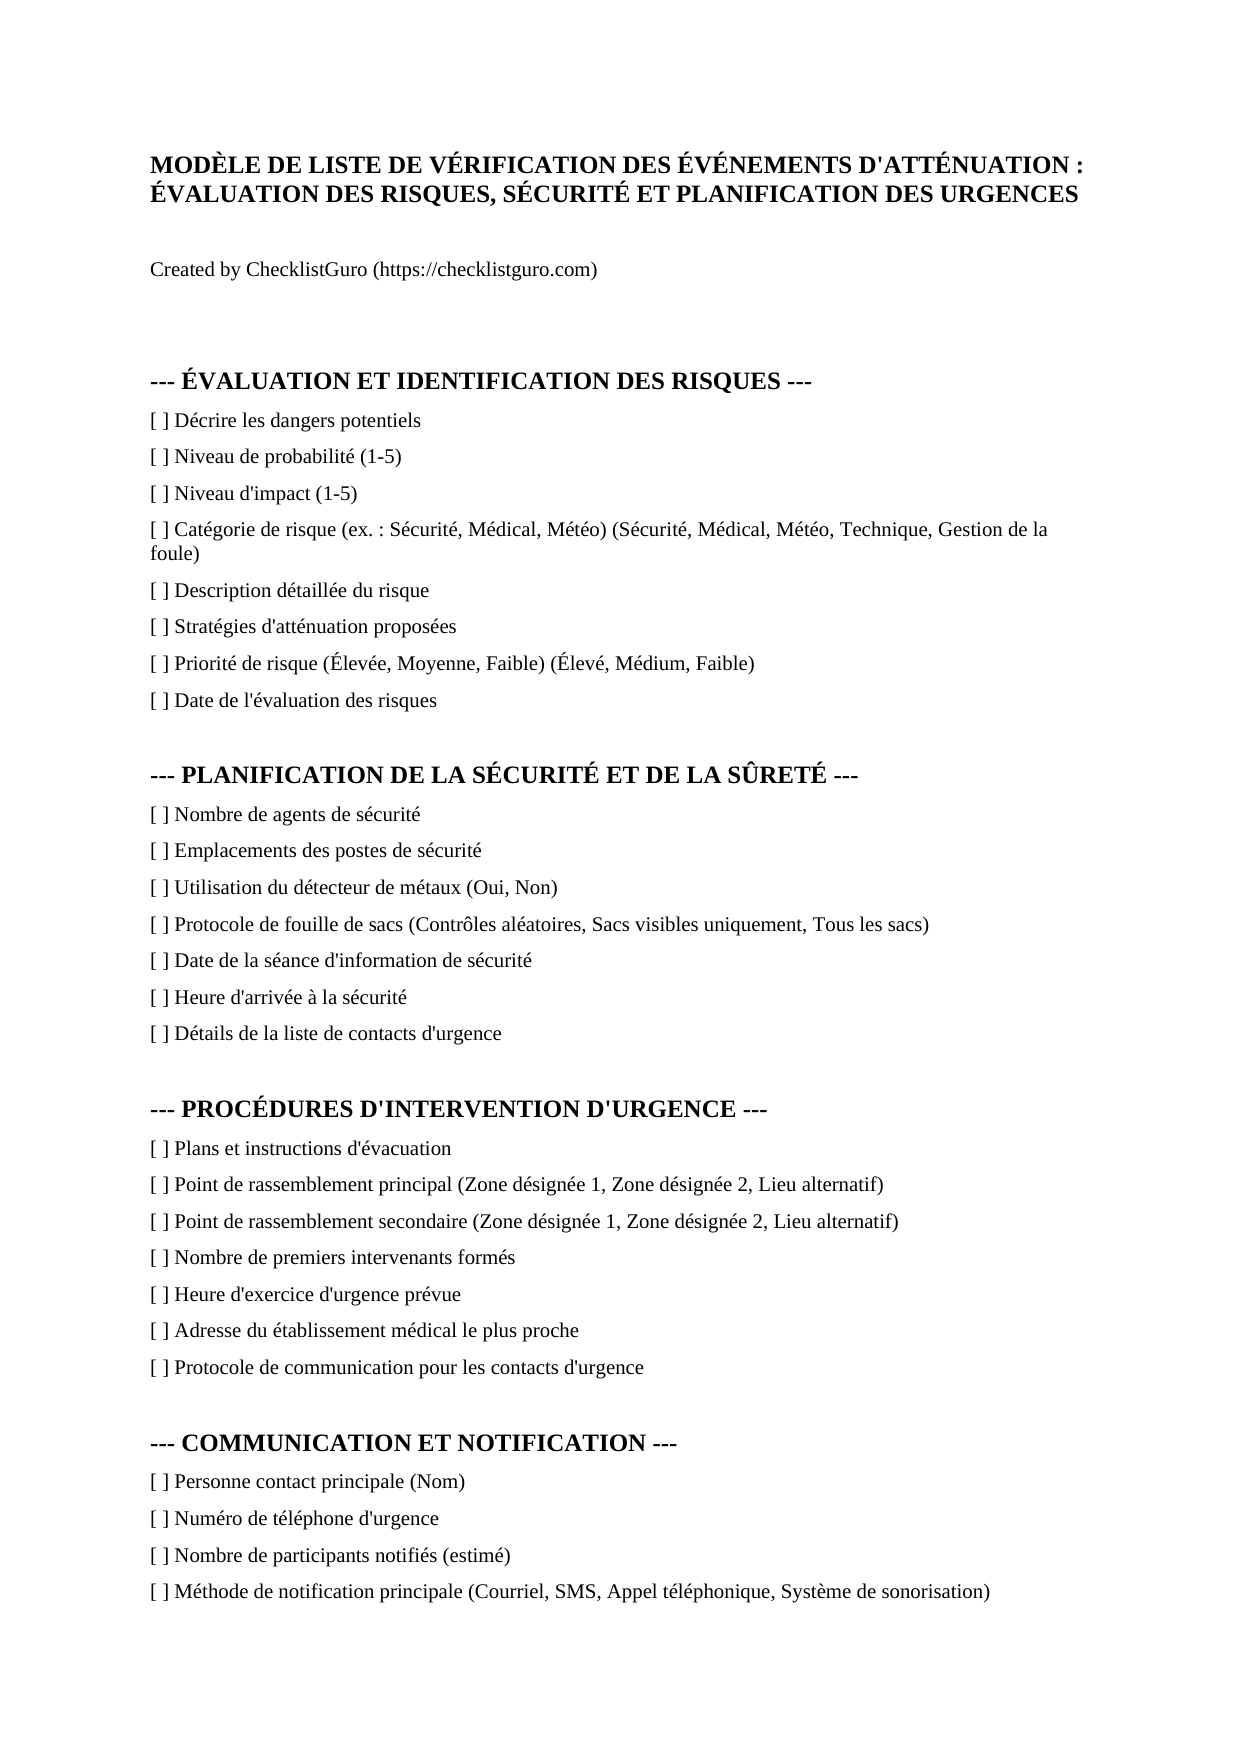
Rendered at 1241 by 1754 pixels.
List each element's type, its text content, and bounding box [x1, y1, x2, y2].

text [ ] Nombre de agents de sécurité [150, 802, 1090, 826]
text [ ] Nombre de participants notifiés (estimé) [150, 1542, 1090, 1567]
text [ ] Date de la séance d'information de sécurité [150, 948, 1090, 972]
text [ ] Protocole de fouille de sacs (Contrôles aléatoires, Sacs visibles uniquement, Tous les sacs) [150, 912, 1090, 936]
text MODÈLE DE LISTE DE VÉRIFICATION DES ÉVÉNEMENTS D'ATTÉNUATION : ÉVALUATION DES RISQUES, SÉCURITÉ ET PLANIFICATION DES URGENCES [150, 150, 1090, 207]
text [ ] Adresse du établissement médical le plus proche [150, 1318, 1090, 1342]
text [ ] Point de rassemblement principal (Zone désignée 1, Zone désignée 2, Lieu alternatif) [150, 1172, 1090, 1196]
text [ ] Heure d'exercice d'urgence prévue [150, 1282, 1090, 1306]
text [ ] Méthode de notification principale (Courriel, SMS, Appel téléphonique, Système de sonorisation) [150, 1579, 1090, 1603]
text [ ] Nombre de premiers intervenants formés [150, 1245, 1090, 1269]
text [ ] Personne contact principale (Nom) [150, 1469, 1090, 1493]
text Created by ChecklistGuro (https://checklistguro.com) [150, 257, 1090, 281]
text [ ] Utilisation du détecteur de métaux (Oui, Non) [150, 875, 1090, 899]
text [ ] Détails de la liste de contacts d'urgence [150, 1021, 1090, 1045]
text [ ] Point de rassemblement secondaire (Zone désignée 1, Zone désignée 2, Lieu alternatif) [150, 1209, 1090, 1233]
text [ ] Heure d'arrivée à la sécurité [150, 985, 1090, 1009]
text [ ] Emplacements des postes de sécurité [150, 838, 1090, 862]
text [ ] Description détaillée du risque [150, 578, 1090, 602]
text [ ] Stratégies d'atténuation proposées [150, 614, 1090, 638]
text [ ] Plans et instructions d'évacuation [150, 1136, 1090, 1160]
text [ ] Protocole de communication pour les contacts d'urgence [150, 1355, 1090, 1379]
text --- PROCÉDURES D'INTERVENTION D'URGENCE --- [150, 1094, 1090, 1123]
text [ ] Niveau d'impact (1-5) [150, 481, 1090, 505]
text [ ] Niveau de probabilité (1-5) [150, 444, 1090, 468]
text --- ÉVALUATION ET IDENTIFICATION DES RISQUES --- [150, 366, 1090, 395]
text [ ] Décrire les dangers potentiels [150, 407, 1090, 432]
text [ ] Priorité de risque (Élevée, Moyenne, Faible) (Élevé, Médium, Faible) [150, 651, 1090, 675]
text [ ] Numéro de téléphone d'urgence [150, 1506, 1090, 1530]
text [ ] Catégorie de risque (ex. : Sécurité, Médical, Météo) (Sécurité, Médical, Météo, Technique, Gestion de la foule) [150, 517, 1090, 565]
text --- COMMUNICATION ET NOTIFICATION --- [150, 1428, 1090, 1457]
text --- PLANIFICATION DE LA SÉCURITÉ ET DE LA SÛRETÉ --- [150, 761, 1090, 789]
text [ ] Date de l'évaluation des risques [150, 687, 1090, 712]
